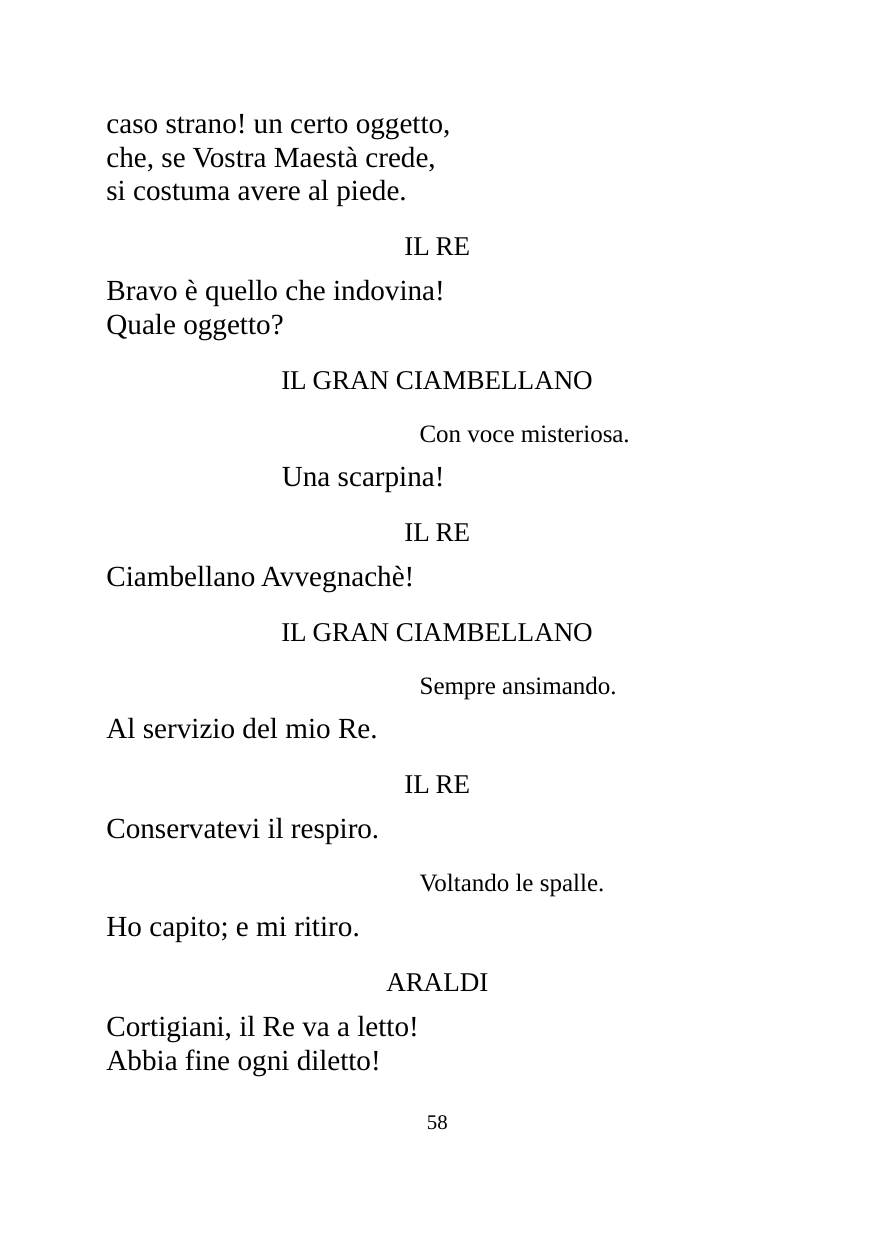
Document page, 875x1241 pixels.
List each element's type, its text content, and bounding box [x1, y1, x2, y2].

text ARALDI [106, 966, 768, 997]
text caso strano! un certo oggetto, che, se Vostra Maestà crede, si costuma avere al piede. [106, 106, 768, 207]
text Bravo è quello che indovina! Quale oggetto? [106, 273, 768, 340]
text IL GRAN CIAMBELLANO [106, 616, 768, 647]
text Ho capito; e mi ritiro. [106, 909, 768, 943]
text Cortigiani, il Re va a letto! Abbia fine ogni diletto! [106, 1009, 768, 1076]
text Voltando le spalle. [419, 868, 768, 897]
text Una scarpina! [282, 459, 768, 493]
text Ciambellano Avvegnachè! [106, 559, 768, 593]
text Al servizio del mio Re. [106, 711, 768, 745]
text IL RE [106, 768, 768, 800]
text IL GRAN CIAMBELLANO [106, 364, 768, 395]
text IL RE [106, 516, 768, 547]
text Sempre ansimando. [419, 671, 768, 700]
text IL RE [106, 230, 768, 262]
text Conservatevi il respiro. [106, 811, 768, 845]
text Con voce misteriosa. [419, 419, 768, 447]
